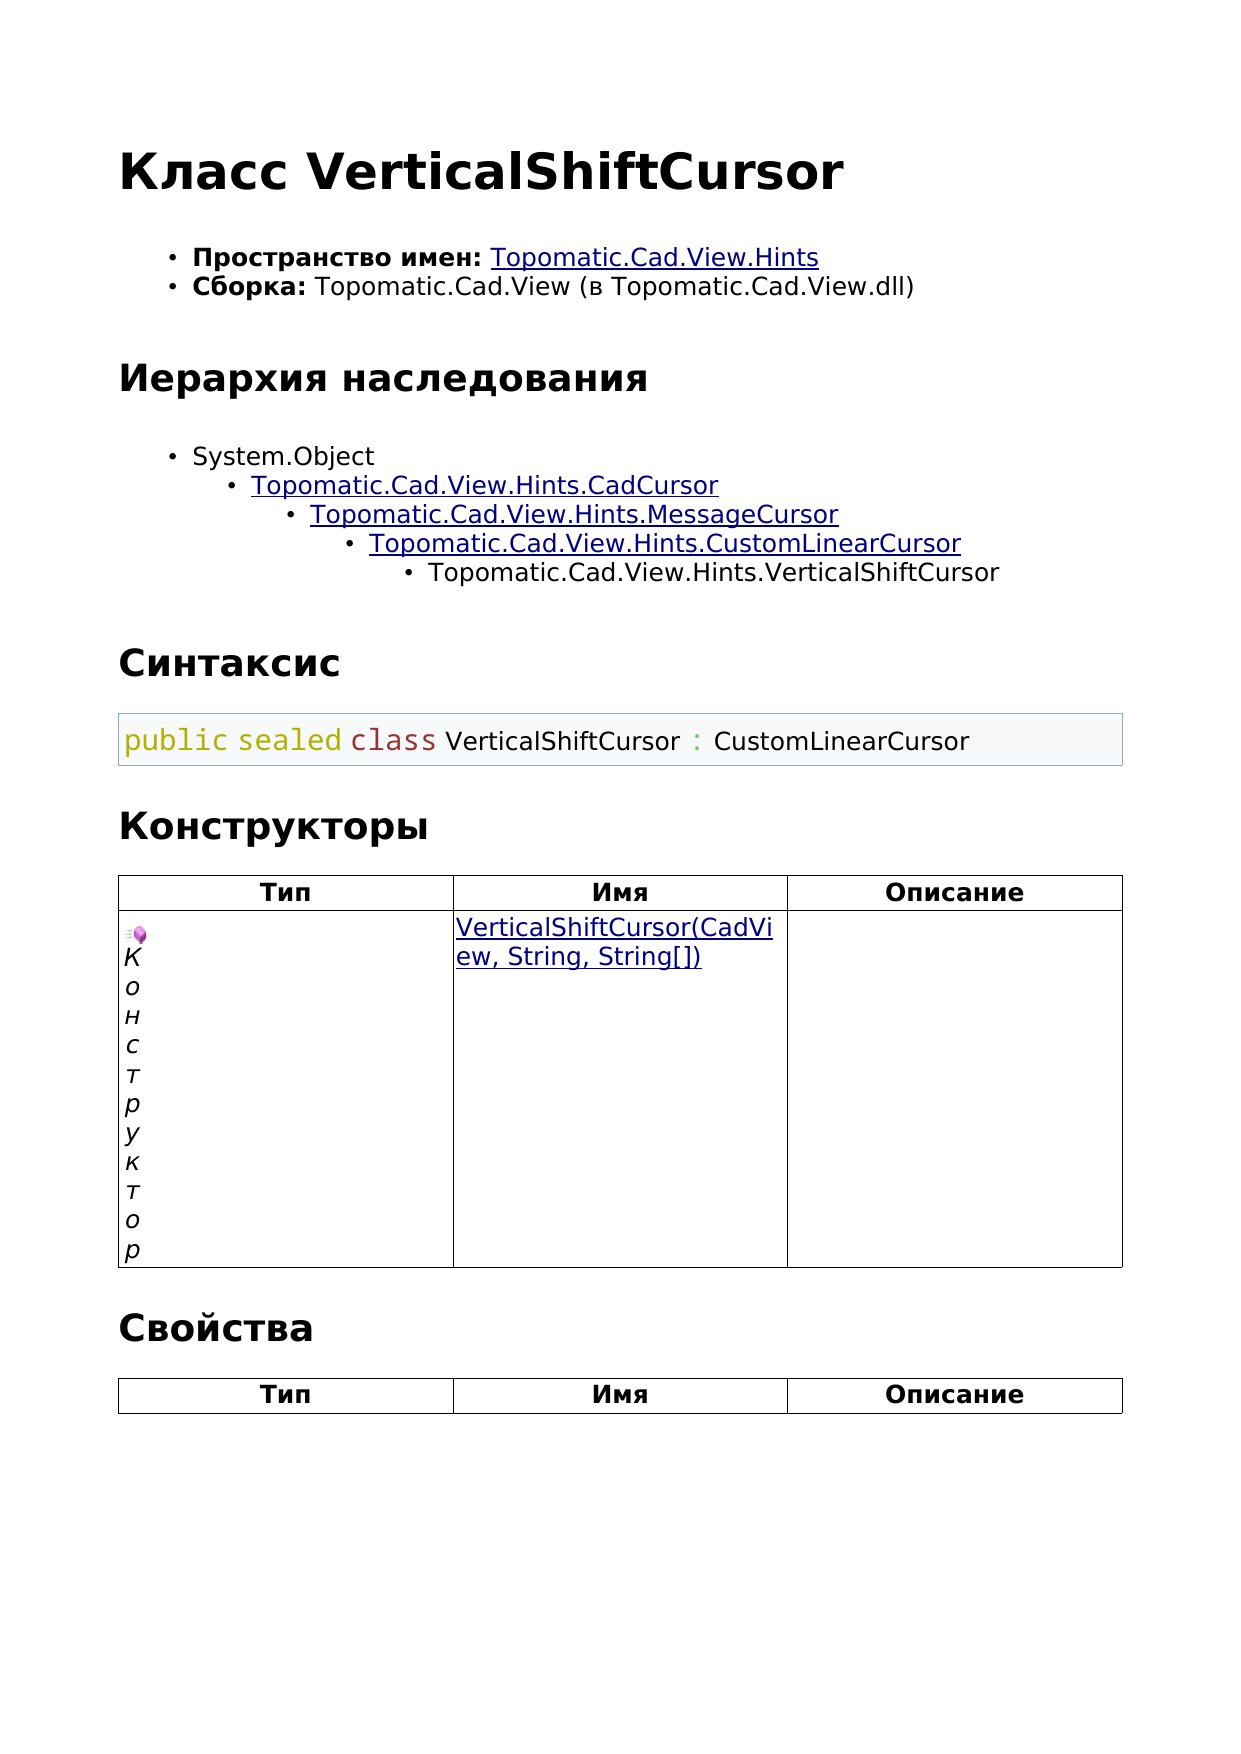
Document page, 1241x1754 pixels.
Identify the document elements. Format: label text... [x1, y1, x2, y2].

subtitle Свойства [118, 1307, 1122, 1350]
subtitle Иерархия наследования [118, 356, 1122, 400]
table_header Тип [119, 1379, 453, 1413]
list System.Object [177, 442, 1122, 471]
list Topomatic.Cad.View.Hints.CustomLinearCursor [354, 529, 1122, 558]
list Topomatic.Cad.View.Hints.CadCursor [236, 471, 1122, 500]
subtitle Конструкторы [118, 804, 1122, 848]
picture [121, 926, 147, 944]
table_cell [119, 911, 453, 1267]
subtitle Класс VerticalShiftCursor [118, 143, 1122, 201]
table_header Тип [119, 876, 453, 910]
table_header Имя [454, 876, 787, 910]
table_header Имя [454, 1379, 787, 1413]
list Topomatic.Cad.View.Hints.MessageCursor [295, 500, 1122, 529]
table_cell [788, 911, 1122, 1267]
table_header public sealed class VerticalShiftCursor : CustomLinearCursor [119, 714, 1122, 764]
table_cell VerticalShiftCursor(CadView, String, String[]) [454, 911, 787, 1267]
table_header Описание [788, 876, 1122, 910]
subtitle Синтаксис [118, 642, 1122, 686]
table_header Описание [788, 1379, 1122, 1413]
list Пространство имен: Topomatic.Cad.View.Hints [177, 243, 1122, 272]
list Topomatic.Cad.View.Hints.VerticalShiftCursor [413, 558, 1122, 588]
list Сборка: Topomatic.Cad.View (в Topomatic.Cad.View.dll) [177, 272, 1122, 302]
